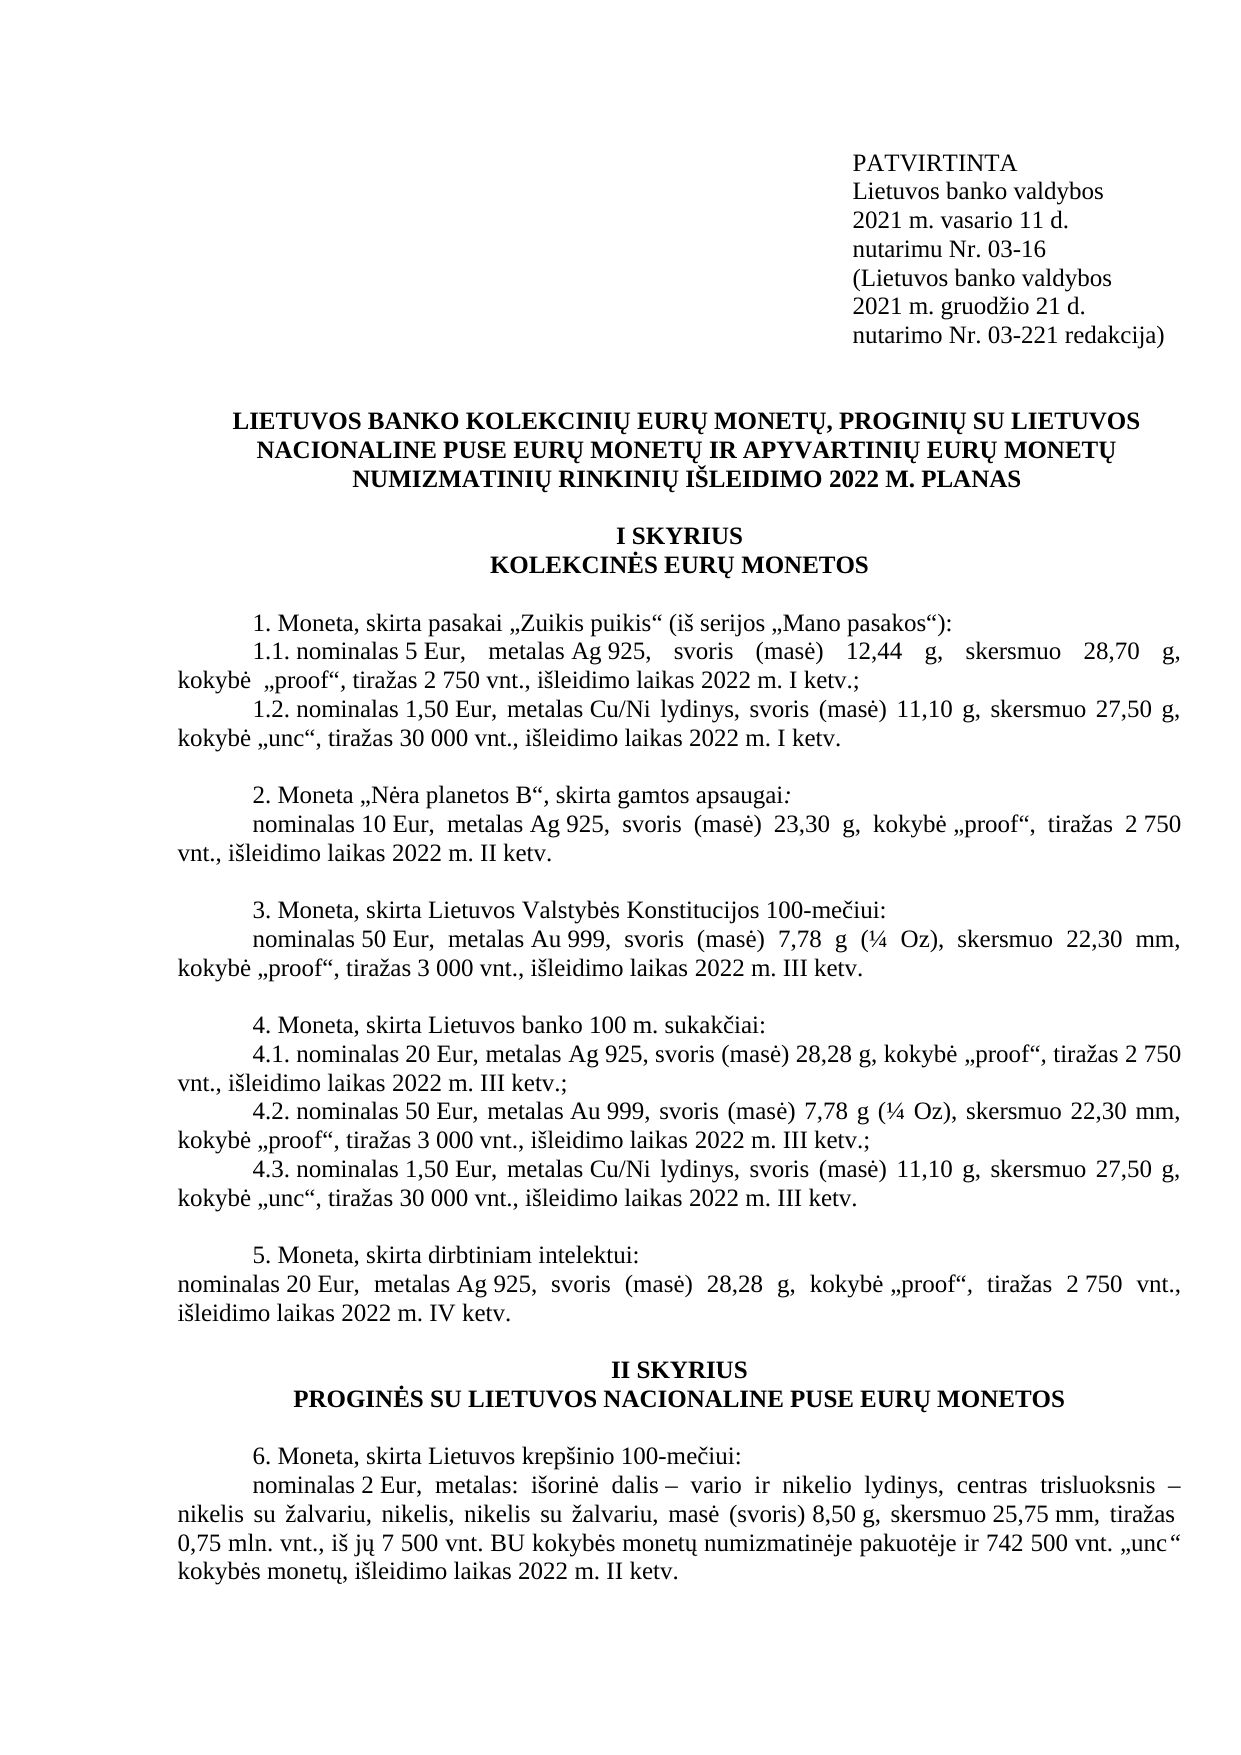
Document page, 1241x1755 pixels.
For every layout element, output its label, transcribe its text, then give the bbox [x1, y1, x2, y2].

text 1. Moneta, skirta pasakai „Zuikis puikis“ (iš serijos „Mano pasakos“): [177, 608, 1181, 636]
text nominalas 20 Eur, metalas Ag 925, svoris (masė) 28,28 g, kokybė „proof“, tiražas 2 750 vnt., išleidimo laikas 2022 m. IV ketv. [177, 1269, 1181, 1326]
text LIETUVOS BANKO KOLEKCINIŲ EURŲ MONETŲ, PROGINIŲ SU LIETUVOS NACIONALINE PUSE EURŲ MONETŲ IR APYVARTINIŲ EURŲ MONETŲ NUMIZMATINIŲ RINKINIŲ IŠLEIDIMO 2022 M. PLANAS [177, 406, 1196, 493]
text 1.2. nominalas 1,50 Eur, metalas Cu/Ni lydinys, svoris (masė) 11,10 g, skersmuo 27,50 g, kokybė „unc“, tiražas 30 000 vnt., išleidimo laikas 2022 m. I ketv. [177, 694, 1181, 751]
text 4.3. nominalas 1,50 Eur, metalas Cu/Ni lydinys, svoris (masė) 11,10 g, skersmuo 27,50 g, kokybė „unc“, tiražas 30 000 vnt., išleidimo laikas 2022 m. III ketv. [177, 1154, 1181, 1211]
text 3. Moneta, skirta Lietuvos Valstybės Konstitucijos 100-mečiui: [177, 895, 1181, 924]
text Lietuvos banko valdybos [177, 176, 1181, 205]
text 1.1. nominalas 5 Eur, metalas Ag 925, svoris (masė) 12,44 g, skersmuo 28,70 g, kokybė „proof“, tiražas 2 750 vnt., išleidimo laikas 2022 m. I ketv.; [177, 636, 1181, 694]
text nominalas 50 Eur, metalas Au 999, svoris (masė) 7,78 g (¼ Oz), skersmuo 22,30 mm, kokybė „proof“, tiražas 3 000 vnt., išleidimo laikas 2022 m. III ketv. [177, 924, 1181, 981]
text 4. Moneta, skirta Lietuvos banko 100 m. sukakčiai: [177, 1010, 1181, 1039]
text nominalas 10 Eur, metalas Ag 925, svoris (masė) 23,30 g, kokybė „proof“, tiražas 2 750 vnt., išleidimo laikas 2022 m. II ketv. [177, 809, 1181, 866]
text 2021 m. gruodžio 21 d. [177, 291, 1181, 320]
text II SKYRIUS [177, 1355, 1181, 1384]
text 2. Moneta „Nėra planetos B“, skirta gamtos apsaugai: [177, 780, 1181, 809]
text nominalas 2 Eur, metalas: išorinė dalis – vario ir nikelio lydinys, centras trisluoksnis – nikelis su žalvariu, nikelis, nikelis su žalvariu, masė (svoris) 8,50 g, skersmuo 25,75 mm, tiražas 0,75 mln. vnt., iš jų 7 500 vnt. BU kokybės monetų numizmatinėje pakuotėje ir 742 500 vnt. „unc“ kokybės monetų, išleidimo laikas 2022 m. II ketv. [177, 1470, 1181, 1585]
text PROGINĖS SU LIETUVOS NACIONALINE PUSE EURŲ MONETOS [177, 1384, 1181, 1413]
text 4.2. nominalas 50 Eur, metalas Au 999, svoris (masė) 7,78 g (¼ Oz), skersmuo 22,30 mm, kokybė „proof“, tiražas 3 000 vnt., išleidimo laikas 2022 m. III ketv.; [177, 1096, 1181, 1154]
text 4.1. nominalas 20 Eur, metalas Ag 925, svoris (masė) 28,28 g, kokybė „proof“, tiražas 2 750 vnt., išleidimo laikas 2022 m. III ketv.; [177, 1039, 1181, 1096]
text nutarimo Nr. 03-221 redakcija) [177, 320, 1181, 349]
text 2021 m. vasario 11 d. [177, 205, 1181, 234]
text I SKYRIUS [177, 521, 1181, 550]
text 6. Moneta, skirta Lietuvos krepšinio 100-mečiui: [177, 1441, 1181, 1470]
text KOLEKCINĖS EURŲ MONETOS [177, 550, 1181, 579]
text (Lietuvos banko valdybos [177, 263, 1181, 291]
text 5. Moneta, skirta dirbtiniam intelektui: [177, 1240, 1181, 1269]
text nutarimu Nr. 03-16 [177, 234, 1181, 263]
text PATVIRTINTA [177, 148, 1181, 176]
